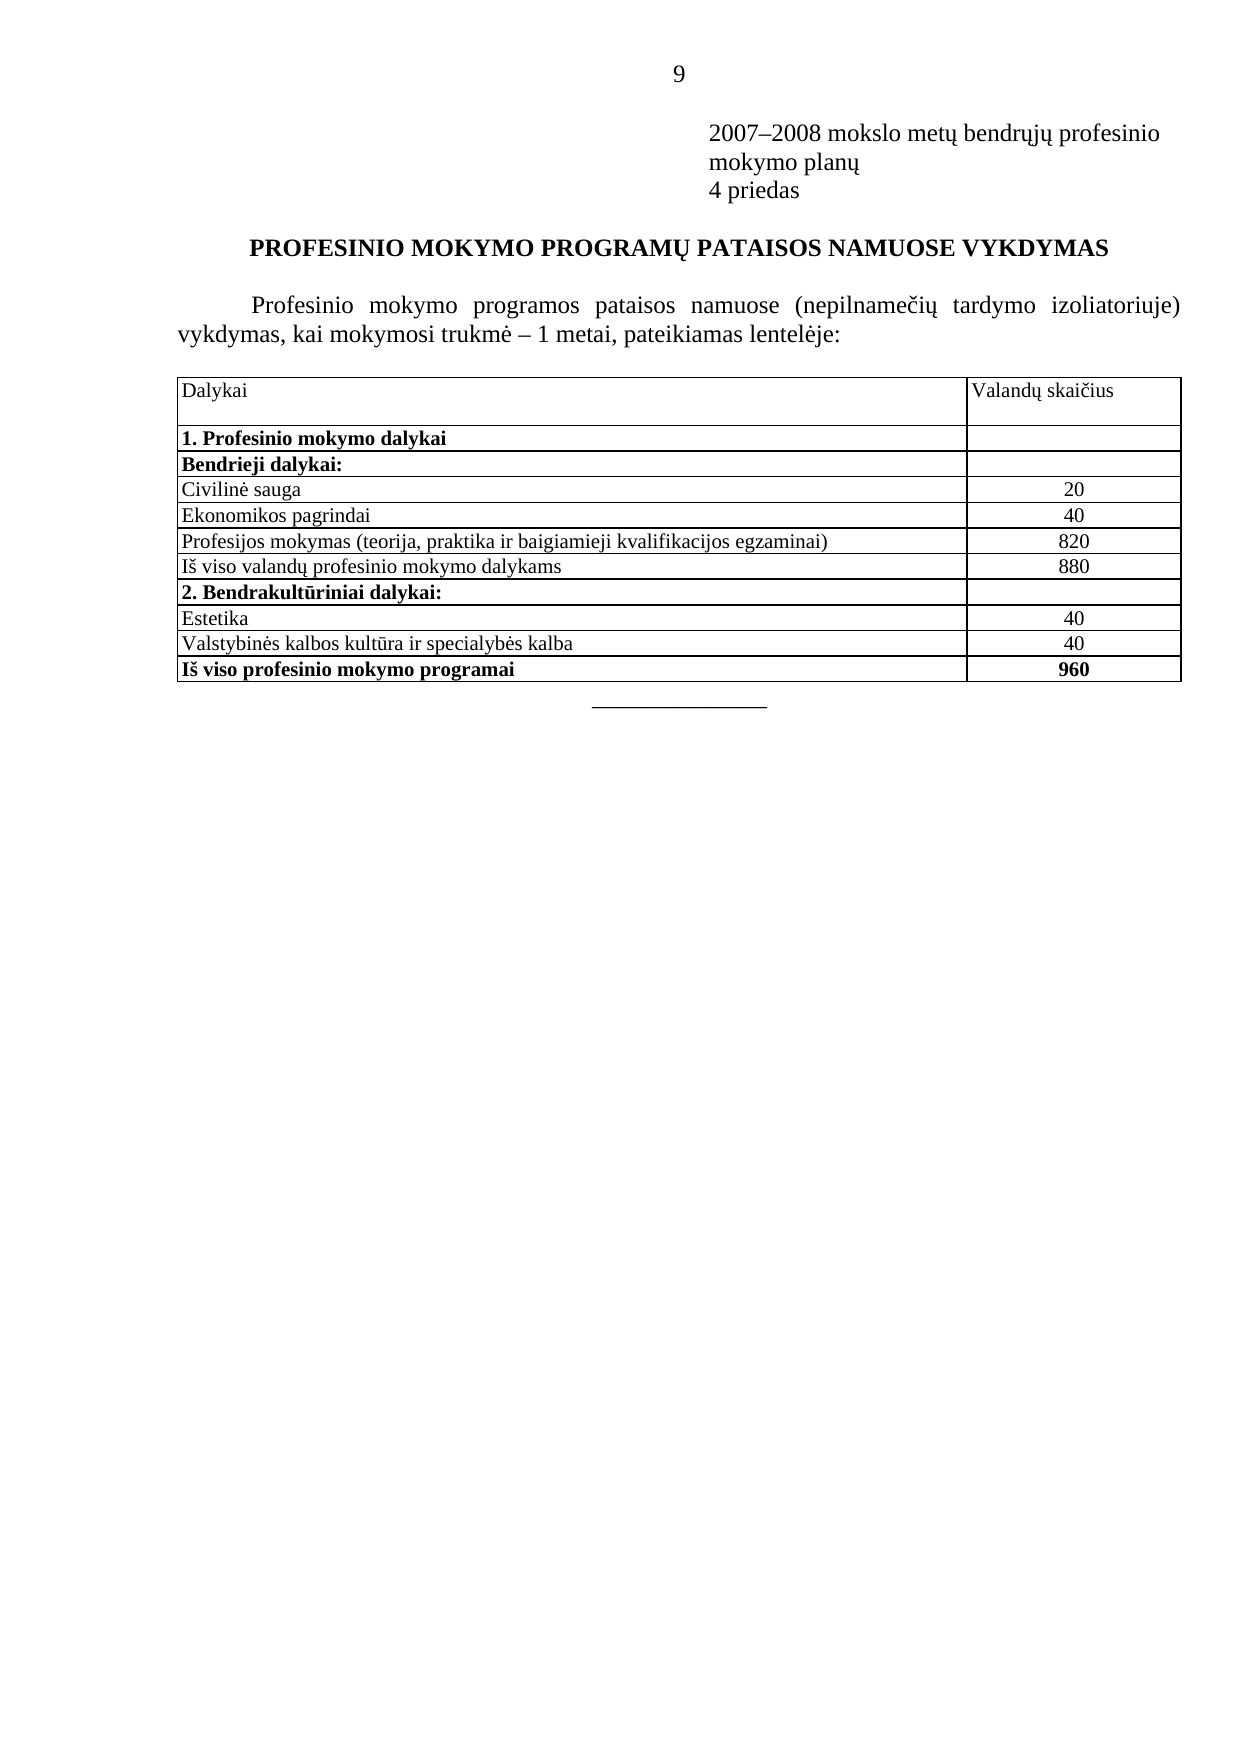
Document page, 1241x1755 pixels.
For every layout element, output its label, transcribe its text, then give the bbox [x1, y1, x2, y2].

text 2007–2008 mokslo metų bendrųjų profesinio [709, 118, 1181, 147]
text 4 priedas [177, 176, 1181, 204]
text Profesinio mokymo programos pataisos namuose (nepilnamečių tardymo izoliatoriuje) vykdymas, kai mokymosi trukmė – 1 metai, pateikiamas lentelėje: [177, 291, 1181, 348]
text ______________ [177, 682, 1181, 711]
table_header Valandų skaičius [968, 378, 1180, 424]
table_header Dalykai [178, 378, 966, 424]
text mokymo planų [177, 147, 1181, 176]
text PROFESINIO MOKYMO PROGRAMŲ PATAISOS NAMUOSE VYKDYMAS [177, 233, 1181, 262]
